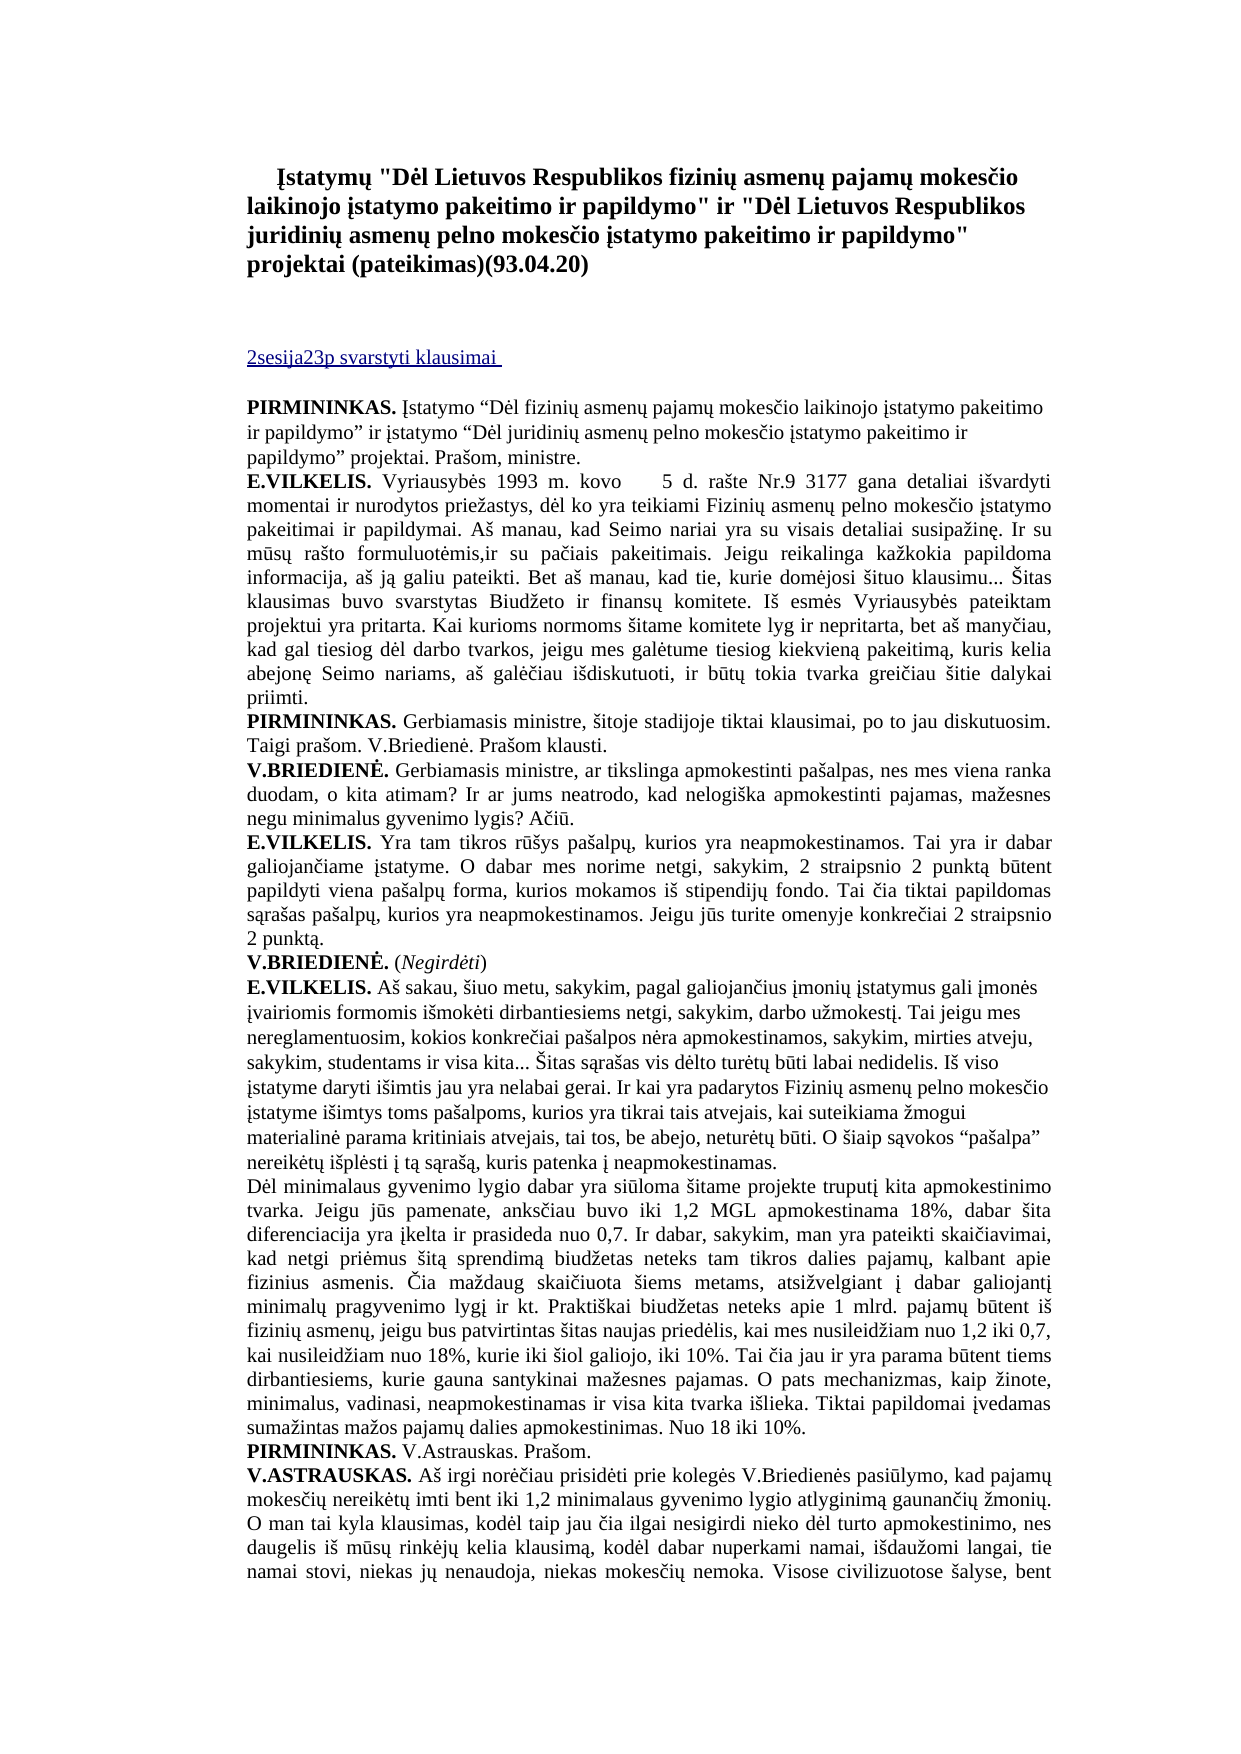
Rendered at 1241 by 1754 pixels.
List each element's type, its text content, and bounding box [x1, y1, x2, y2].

text Įstatymų "Dėl Lietuvos Respublikos fizinių asmenų pajamų mokesčio laikinojo įstatymo pakeitimo ir papildymo" ir "Dėl Lietuvos Respublikos juridinių asmenų pelno mokesčio įstatymo pakeitimo ir papildymo" projektai (pateikimas)(93.04.20) [247, 162, 1053, 277]
text E.VILKELIS. Vyriausybės 1993 m. kovo 5 d. rašte Nr.9 3177 gana detaliai išvardyti momentai ir nurodytos priežastys, dėl ko yra teikiami Fizinių asmenų pelno mokesčio įstatymo pakeitimai ir papildymai. Aš manau, kad Seimo nariai yra su visais detaliai susipažinę. Ir su mūsų rašto formuluotėmis,ir su pačiais pakeitimais. Jeigu reikalinga kažkokia papildoma informacija, aš ją galiu pateikti. Bet aš manau, kad tie, kurie domėjosi šituo klausimu... Šitas klausimas buvo svarstytas Biudžeto ir finansų komitete. Iš esmės Vyriausybės pateiktam projektui yra pritarta. Kai kurioms normoms šitame komitete lyg ir nepritarta, bet aš manyčiau, kad gal tiesiog dėl darbo tvarkos, jeigu mes galėtume tiesiog kiekvieną pakeitimą, kuris kelia abejonę Seimo nariams, aš galėčiau išdiskutuoti, ir būtų tokia tvarka greičiau šitie dalykai priimti. [247, 469, 1053, 709]
text E.VILKELIS. Aš sakau, šiuo metu, sakykim, pagal galiojančius įmonių įstatymus gali įmonės įvairiomis formomis išmokėti dirbantiesiems netgi, sakykim, darbo užmokestį. Tai jeigu mes nereglamentuosim, kokios konkrečiai pašalpos nėra apmokestinamos, sakykim, mirties atveju, sakykim, studentams ir visa kita... Šitas sąrašas vis dėlto turėtų būti labai nedidelis. Iš viso įstatyme daryti išimtis jau yra nelabai gerai. Ir kai yra padarytos Fizinių asmenų pelno mokesčio įstatyme išimtys toms pašalpoms, kurios yra tikrai tais atvejais, kai suteikiama žmogui materialinė parama kritiniais atvejais, tai tos, be abejo, neturėtų būti. O šiaip sąvokos “pašalpa” nereikėtų išplėsti į tą sąrašą, kuris patenka į neapmokestinamas. [247, 974, 1053, 1174]
text PIRMININKAS. V.Astrauskas. Prašom. [247, 1439, 1053, 1463]
text Dėl minimalaus gyvenimo lygio dabar yra siūloma šitame projekte truputį kita apmokestinimo tvarka. Jeigu jūs pamenate, anksčiau buvo iki 1,2 MGL apmokestinama 18%, dabar šita diferenciacija yra įkelta ir prasideda nuo 0,7. Ir dabar, sakykim, man yra pateikti skaičiavimai, kad netgi priėmus šitą sprendimą biudžetas neteks tam tikros dalies pajamų, kalbant apie fizinius asmenis. Čia maždaug skaičiuota šiems metams, atsižvelgiant į dabar galiojantį minimalų pragyvenimo lygį ir kt. Praktiškai biudžetas neteks apie 1 mlrd. pajamų būtent iš fizinių asmenų, jeigu bus patvirtintas šitas naujas priedėlis, kai mes nusileidžiam nuo 1,2 iki 0,7, kai nusileidžiam nuo 18%, kurie iki šiol galiojo, iki 10%. Tai čia jau ir yra parama būtent tiems dirbantiesiems, kurie gauna santykinai mažesnes pajamas. O pats mechanizmas, kaip žinote, minimalus, vadinasi, neapmokestinamas ir visa kita tvarka išlieka. Tiktai papildomai įvedamas sumažintas mažos pajamų dalies apmokestinimas. Nuo 18 iki 10%. [247, 1174, 1053, 1439]
text V.BRIEDIENĖ. (Negirdėti) [247, 950, 1053, 974]
text PIRMININKAS. Įstatymo “Dėl fizinių asmenų pajamų mokesčio laikinojo įstatymo pakeitimo ir papildymo” ir įstatymo “Dėl juridinių asmenų pelno mokesčio įstatymo pakeitimo ir papildymo” projektai. Prašom, ministre. [247, 394, 1053, 469]
text PIRMININKAS. Gerbiamasis ministre, šitoje stadijoje tiktai klausimai, po to jau diskutuosim. Taigi prašom. V.Briedienė. Prašom klausti. [247, 709, 1053, 757]
text E.VILKELIS. Yra tam tikros rūšys pašalpų, kurios yra neapmokestinamos. Tai yra ir dabar galiojančiame įstatyme. O dabar mes norime netgi, sakykim, 2 straipsnio 2 punktą būtent papildyti viena pašalpų forma, kurios mokamos iš stipendijų fondo. Tai čia tiktai papildomas sąrašas pašalpų, kurios yra neapmokestinamos. Jeigu jūs turite omenyje konkrečiai 2 straipsnio 2 punktą. [247, 830, 1053, 950]
text V.ASTRAUSKAS. Aš irgi norėčiau prisidėti prie kolegės V.Briedienės pasiūlymo, kad pajamų mokesčių nereikėtų imti bent iki 1,2 minimalaus gyvenimo lygio atlyginimą gaunančių žmonių. O man tai kyla klausimas, kodėl taip jau čia ilgai nesigirdi nieko dėl turto apmokestinimo, nes daugelis iš mūsų rinkėjų kelia klausimą, kodėl dabar nuperkami namai, išdaužomi langai, tie namai stovi, niekas jų nenaudoja, niekas mokesčių nemoka. Visose civilizuotose šalyse, bent [247, 1463, 1053, 1583]
text 2sesija23p svarstyti klausimai [247, 344, 1053, 369]
text V.BRIEDIENĖ. Gerbiamasis ministre, ar tikslinga apmokestinti pašalpas, nes mes viena ranka duodam, o kita atimam? Ir ar jums neatrodo, kad nelogiška apmokestinti pajamas, mažesnes negu minimalus gyvenimo lygis? Ačiū. [247, 757, 1053, 830]
